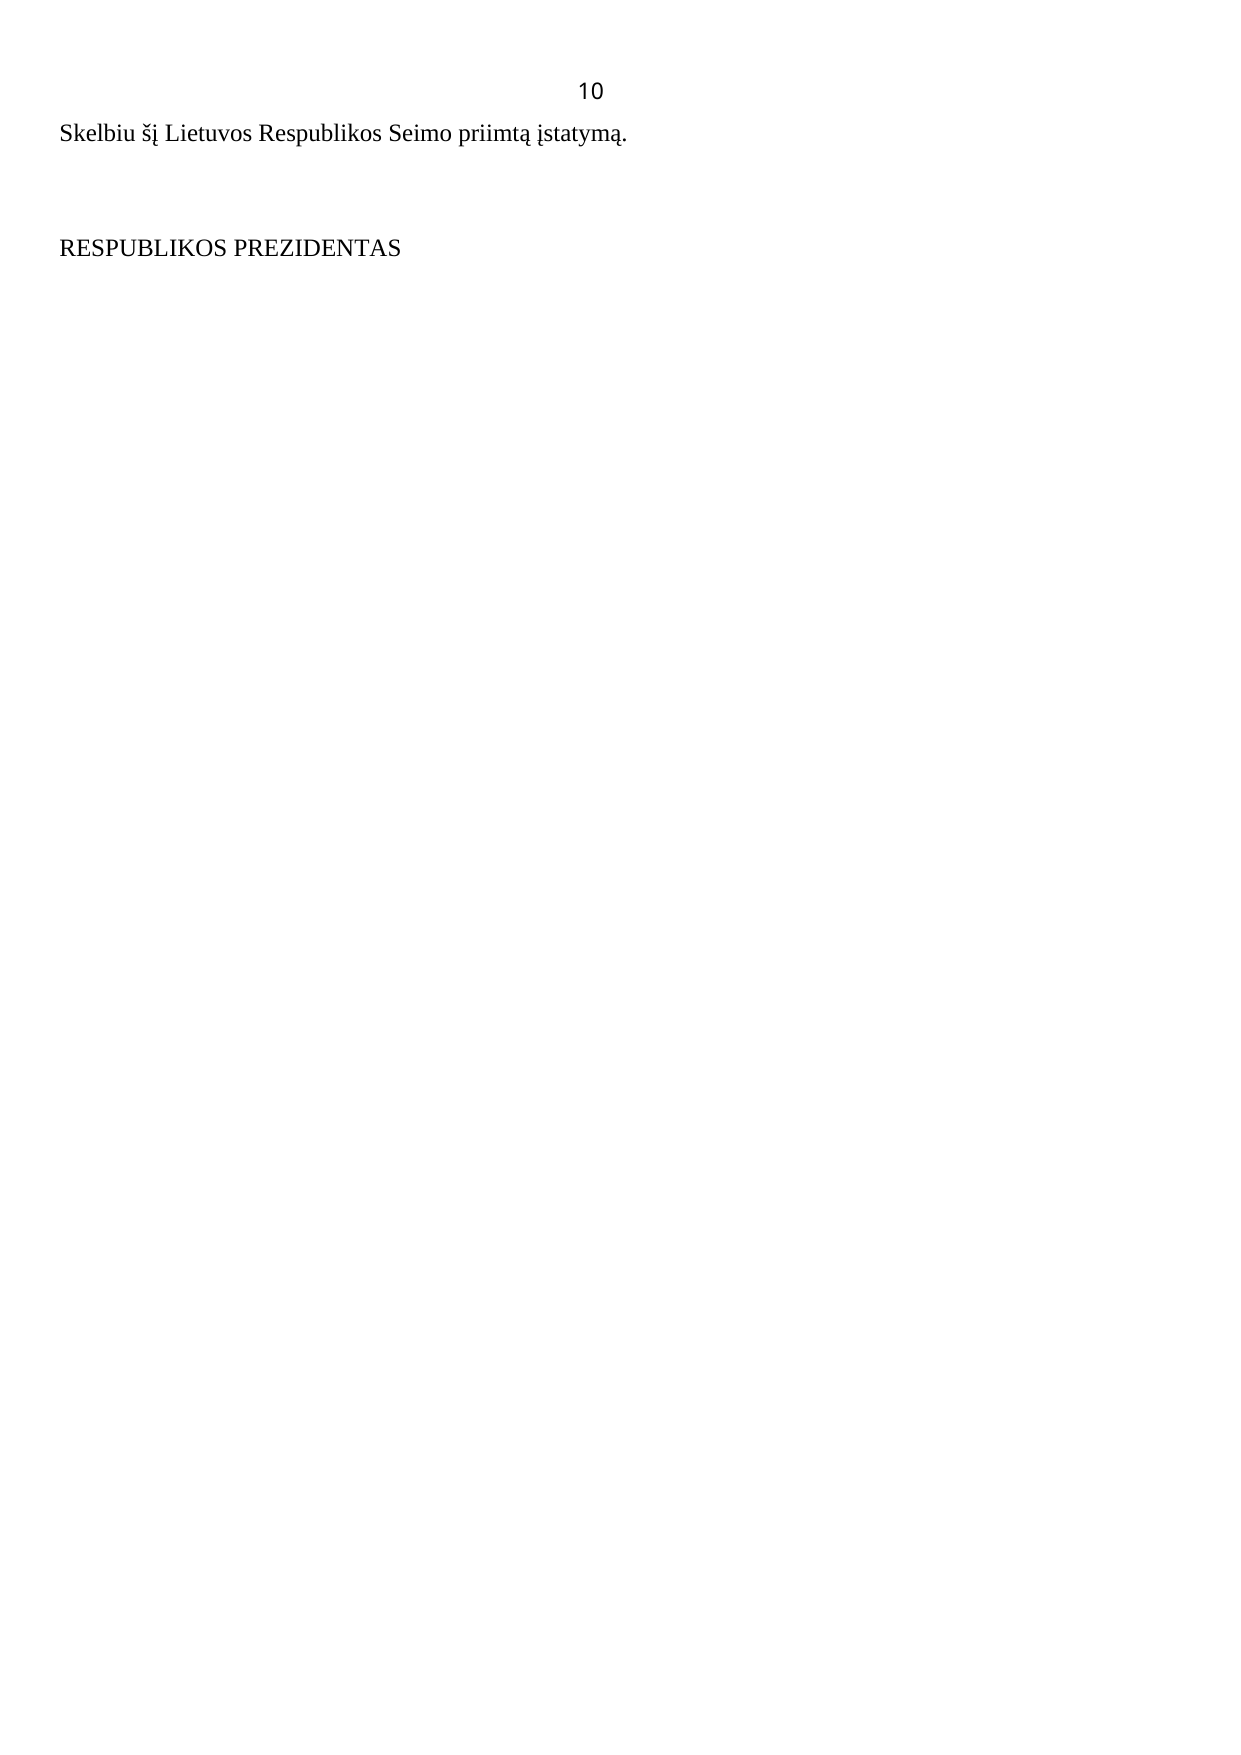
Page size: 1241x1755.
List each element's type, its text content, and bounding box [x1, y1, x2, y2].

text Skelbiu šį Lietuvos Respublikos Seimo priimtą įstatymą. [59, 118, 1122, 147]
text RESPUBLIKOS PREZIDENTAS [59, 233, 1122, 262]
